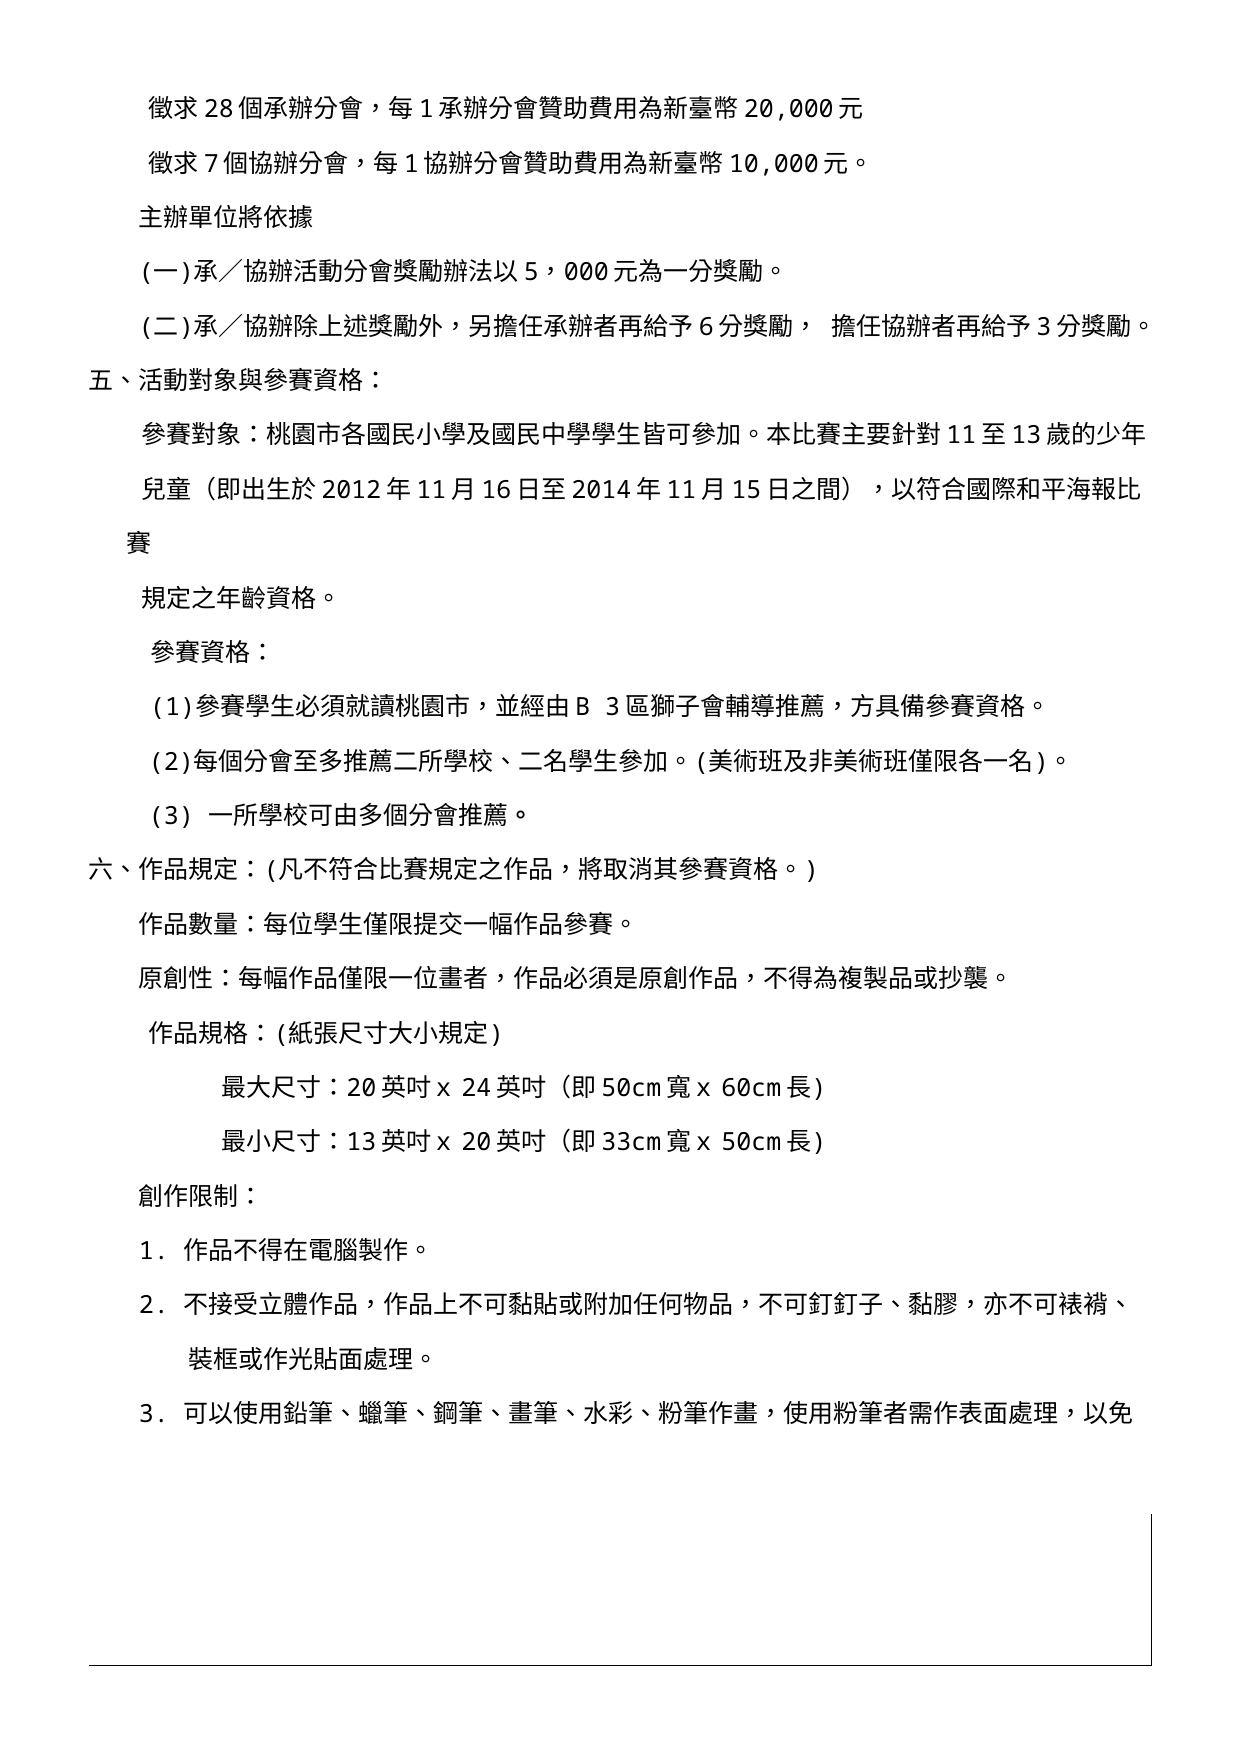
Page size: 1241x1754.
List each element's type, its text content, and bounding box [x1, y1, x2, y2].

text 六、作品規定：(凡不符合比賽規定之作品，將取消其參賽資格。) [88, 850, 1152, 886]
text 規定之年齡資格。 [126, 578, 1152, 614]
text 原創性：每幅作品僅限一位畫者，作品必須是原創作品，不得為複製品或抄襲。 [88, 959, 1152, 995]
text 參賽資格： [105, 632, 1152, 669]
text (2)每個分會至多推薦二所學校、二名學生參加。(美術班及非美術班僅限各一名)。 [88, 741, 1152, 777]
text 徵求7個協辦分會，每1協辦分會贊助費用為新臺幣10,000元。 [88, 143, 1152, 179]
text 最大尺寸：20英吋ｘ24英吋（即50cm寬ｘ60cm長) [221, 1067, 1152, 1104]
text 最小尺寸：13英吋ｘ20英吋（即33cm寬ｘ50cm長) [221, 1122, 1152, 1158]
text (3) 一所學校可由多個分會推薦。 [88, 796, 1152, 832]
text 主辦單位將依據 (一)承／協辦活動分會獎勵辦法以5，000元為一分獎勵。 [138, 197, 1152, 288]
text (二)承／協辦除上述獎勵外，另擔任承辦者再給予6分獎勵， 擔任協辦者再給予3分獎勵。 [88, 306, 1152, 342]
text 五、活動對象與參賽資格： [88, 361, 1152, 397]
text 作品數量：每位學生僅限提交一幅作品參賽。 [88, 904, 1152, 941]
text 作品規格：(紙張尺寸大小規定) [88, 1013, 1152, 1049]
text 參賽對象：桃園市各國民小學及國民中學學生皆可參加。本比賽主要針對11至13歲的少年 [126, 415, 1152, 451]
text 創作限制： [138, 1176, 1152, 1212]
text 2. 不接受立體作品，作品上不可黏貼或附加任何物品，不可釘釘子、黏膠，亦不可裱褙、裝框或作光貼面處理。 [138, 1285, 1152, 1376]
text 兒童（即出生於2012年11月16日至2014年11月15日之間），以符合國際和平海報比賽 [126, 469, 1152, 560]
text 徵求28個承辦分會，每1承辦分會贊助費用為新臺幣20,000元 [88, 89, 1152, 125]
text 1. 作品不得在電腦製作。 [88, 1231, 1152, 1267]
text 3. 可以使用鉛筆、蠟筆、鋼筆、畫筆、水彩、粉筆作畫，使用粉筆者需作表面處理，以免 [138, 1394, 1152, 1430]
text (1)參賽學生必須就讀桃園市，並經由B 3區獅子會輔導推薦，方具備參賽資格。 [105, 687, 1152, 723]
